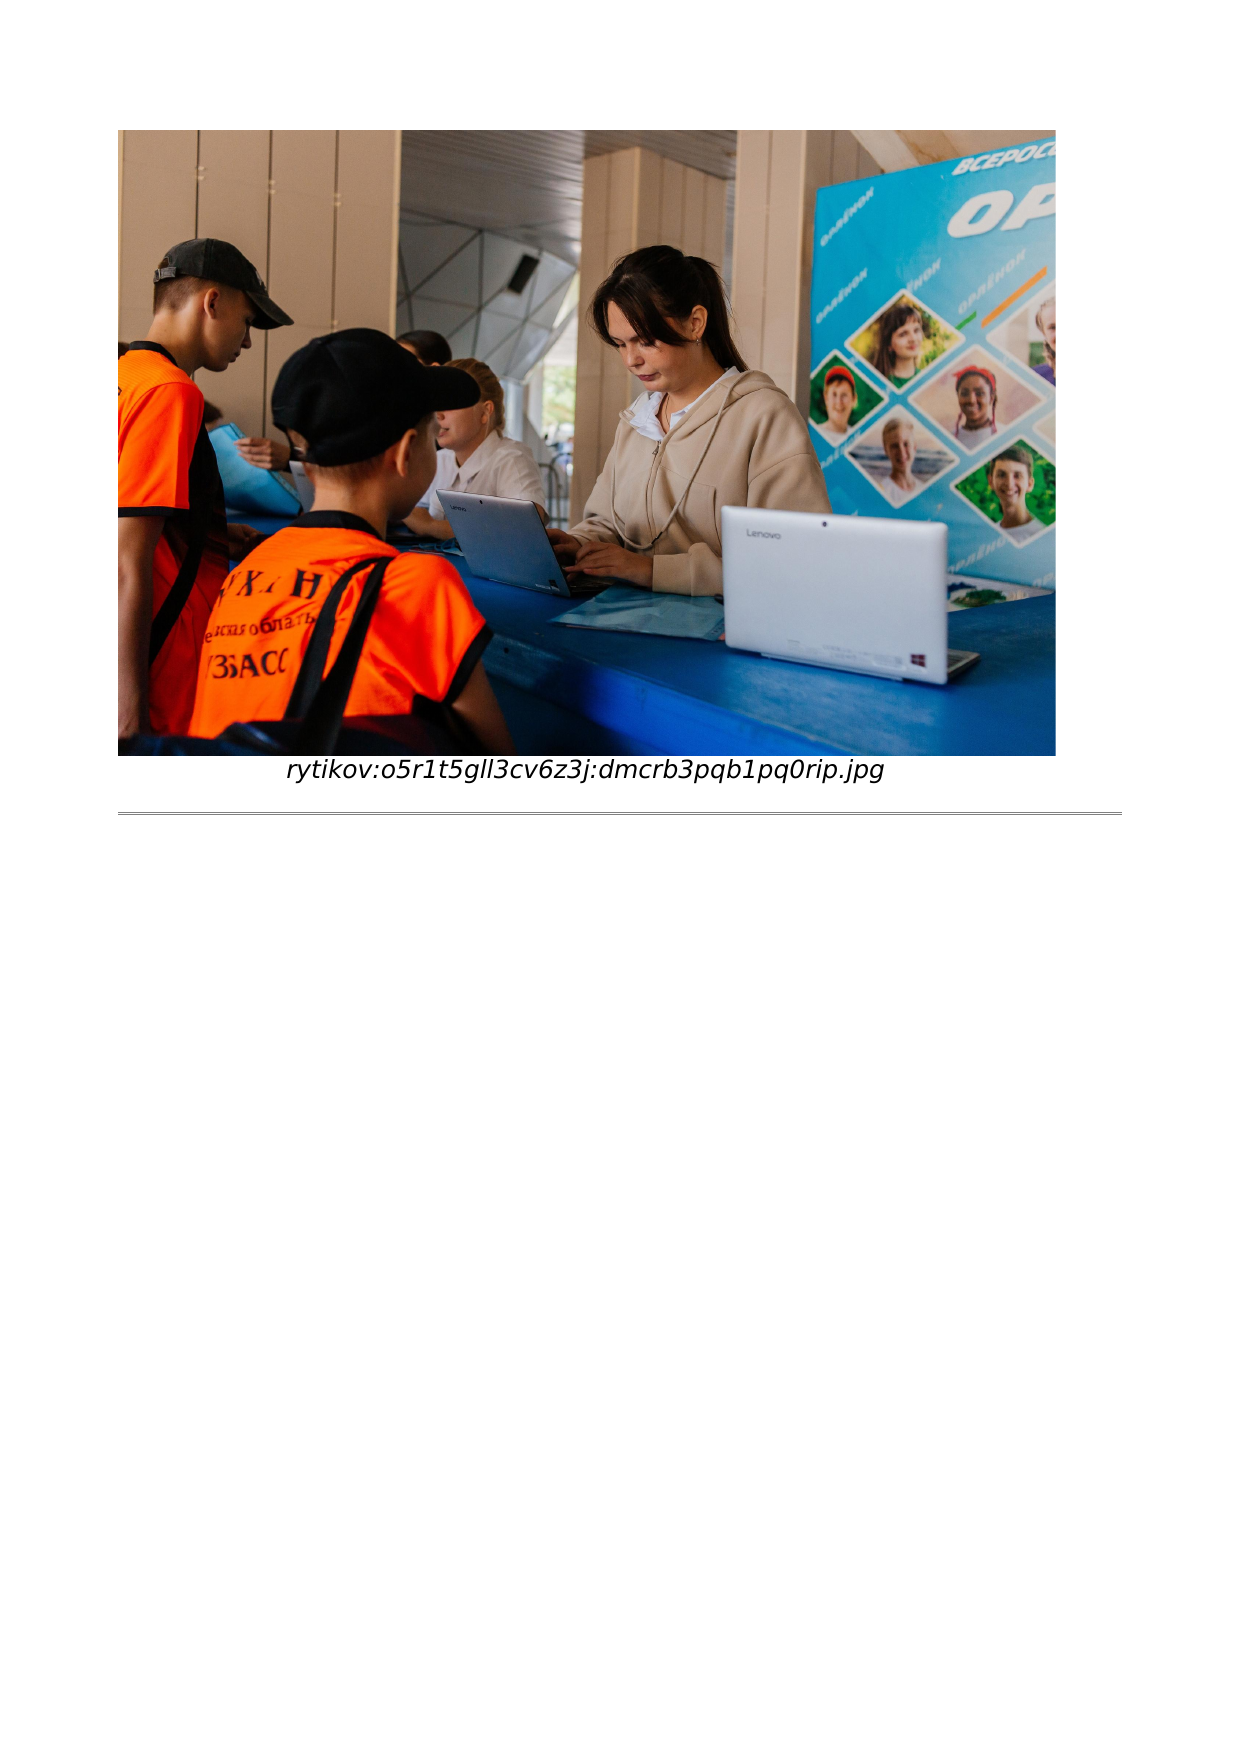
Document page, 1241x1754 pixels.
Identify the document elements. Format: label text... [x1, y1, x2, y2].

text rytikov:o5r1t5gll3cv6z3j:dmcrb3pqb1pq0rip.jpg [118, 756, 1056, 785]
picture [118, 130, 1056, 756]
